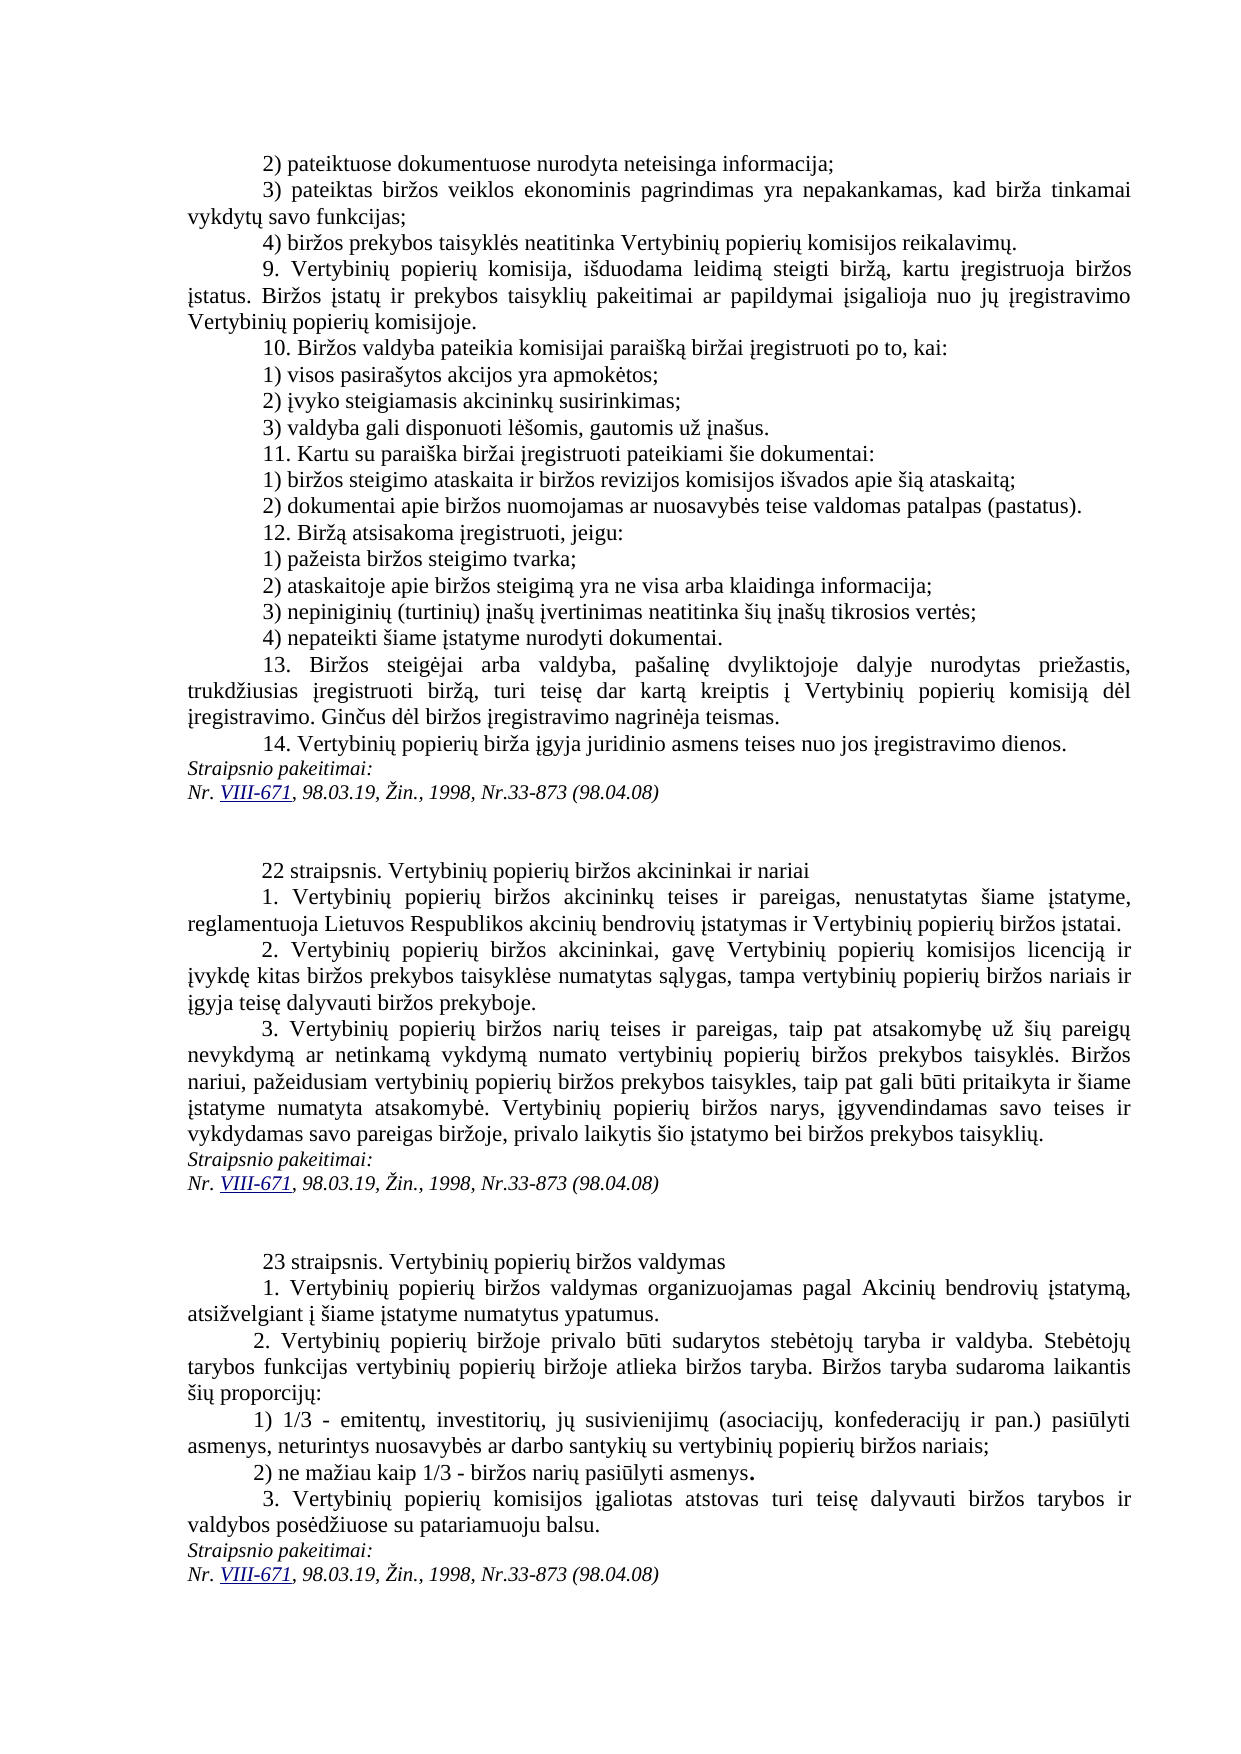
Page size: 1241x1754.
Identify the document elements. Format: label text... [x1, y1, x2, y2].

text 10. Biržos valdyba pateikia komisijai paraišką biržai įregistruoti po to, kai: [187, 334, 1132, 361]
text Straipsnio pakeitimai: [187, 1147, 1132, 1171]
text 14. Vertybinių popierių birža įgyja juridinio asmens teises nuo jos įregistravimo dienos. [187, 730, 1132, 756]
text Nr. VIII-671, 98.03.19, Žin., 1998, Nr.33-873 (98.04.08) [187, 1171, 1132, 1195]
text 1. Vertybinių popierių biržos akcininkų teises ir pareigas, nenustatytas šiame įstatyme, reglamentuoja Lietuvos Respublikos akcinių bendrovių įstatymas ir Vertybinių popierių biržos įstatai. [187, 883, 1132, 936]
text 12. Biržą atsisakoma įregistruoti, jeigu: [187, 519, 1132, 545]
text 2. Vertybinių popierių biržos akcininkai, gavę Vertybinių popierių komisijos licenciją ir įvykdę kitas biržos prekybos taisyklėse numatytas sąlygas, tampa vertybinių popierių biržos nariais ir įgyja teisę dalyvauti biržos prekyboje. [187, 936, 1132, 1015]
text 22 straipsnis. Vertybinių popierių biržos akcininkai ir nariai [187, 857, 1132, 883]
text 23 straipsnis. Vertybinių popierių biržos valdymas [187, 1248, 1132, 1274]
text 2) ne mažiau kaip 1/3 - biržos narių pasiūlyti asmenys. [187, 1458, 1132, 1485]
text 2) įvyko steigiamasis akcininkų susirinkimas; [187, 387, 1132, 413]
text 2. Vertybinių popierių biržoje privalo būti sudarytos stebėtojų taryba ir valdyba. Stebėtojų tarybos funkcijas vertybinių popierių biržoje atlieka biržos taryba. Biržos taryba sudaroma laikantis šių proporcijų: [187, 1327, 1132, 1406]
text 3) pateiktas biržos veiklos ekonominis pagrindimas yra nepakankamas, kad birža tinkamai vykdytų savo funkcijas; [187, 176, 1132, 229]
text 3. Vertybinių popierių komisijos įgaliotas atstovas turi teisę dalyvauti biržos tarybos ir valdybos posėdžiuose su patariamuoju balsu. [187, 1485, 1132, 1538]
text 4) biržos prekybos taisyklės neatitinka Vertybinių popierių komisijos reikalavimų. [187, 229, 1132, 255]
text 1) pažeista biržos steigimo tvarka; [187, 545, 1132, 572]
text 1) 1/3 - emitentų, investitorių, jų susivienijimų (asociacijų, konfederacijų ir pan.) pasiūlyti asmenys, neturintys nuosavybės ar darbo santykių su vertybinių popierių biržos nariais; [187, 1406, 1132, 1458]
text 3) nepiniginių (turtinių) įnašų įvertinimas neatitinka šių įnašų tikrosios vertės; [187, 598, 1132, 624]
text 11. Kartu su paraiška biržai įregistruoti pateikiami šie dokumentai: [187, 440, 1132, 466]
text 13. Biržos steigėjai arba valdyba, pašalinę dvyliktojoje dalyje nurodytas priežastis, trukdžiusias įregistruoti biržą, turi teisę dar kartą kreiptis į Vertybinių popierių komisiją dėl įregistravimo. Ginčus dėl biržos įregistravimo nagrinėja teismas. [187, 651, 1132, 730]
text 3. Vertybinių popierių biržos narių teises ir pareigas, taip pat atsakomybę už šių pareigų nevykdymą ar netinkamą vykdymą numato vertybinių popierių biržos prekybos taisyklės. Biržos nariui, pažeidusiam vertybinių popierių biržos prekybos taisykles, taip pat gali būti pritaikyta ir šiame įstatyme numatyta atsakomybė. Vertybinių popierių biržos narys, įgyvendindamas savo teises ir vykdydamas savo pareigas biržoje, privalo laikytis šio įstatymo bei biržos prekybos taisyklių. [187, 1015, 1132, 1147]
text 1) visos pasirašytos akcijos yra apmokėtos; [187, 361, 1132, 387]
text Straipsnio pakeitimai: [187, 756, 1132, 780]
text 1) biržos steigimo ataskaita ir biržos revizijos komisijos išvados apie šią ataskaitą; [187, 466, 1132, 493]
text 2) dokumentai apie biržos nuomojamas ar nuosavybės teise valdomas patalpas (pastatus). [187, 493, 1132, 519]
text 3) valdyba gali disponuoti lėšomis, gautomis už įnašus. [187, 413, 1132, 440]
text Nr. VIII-671, 98.03.19, Žin., 1998, Nr.33-873 (98.04.08) [187, 780, 1132, 804]
text Straipsnio pakeitimai: [187, 1538, 1132, 1562]
text 4) nepateikti šiame įstatyme nurodyti dokumentai. [187, 624, 1132, 651]
text 2) ataskaitoje apie biržos steigimą yra ne visa arba klaidinga informacija; [187, 572, 1132, 598]
text 9. Vertybinių popierių komisija, išduodama leidimą steigti biržą, kartu įregistruoja biržos įstatus. Biržos įstatų ir prekybos taisyklių pakeitimai ar papildymai įsigalioja nuo jų įregistravimo Vertybinių popierių komisijoje. [187, 255, 1132, 334]
text Nr. VIII-671, 98.03.19, Žin., 1998, Nr.33-873 (98.04.08) [187, 1562, 1132, 1586]
text 1. Vertybinių popierių biržos valdymas organizuojamas pagal Akcinių bendrovių įstatymą, atsižvelgiant į šiame įstatyme numatytus ypatumus. [187, 1274, 1132, 1327]
text 2) pateiktuose dokumentuose nurodyta neteisinga informacija; [187, 150, 1132, 176]
